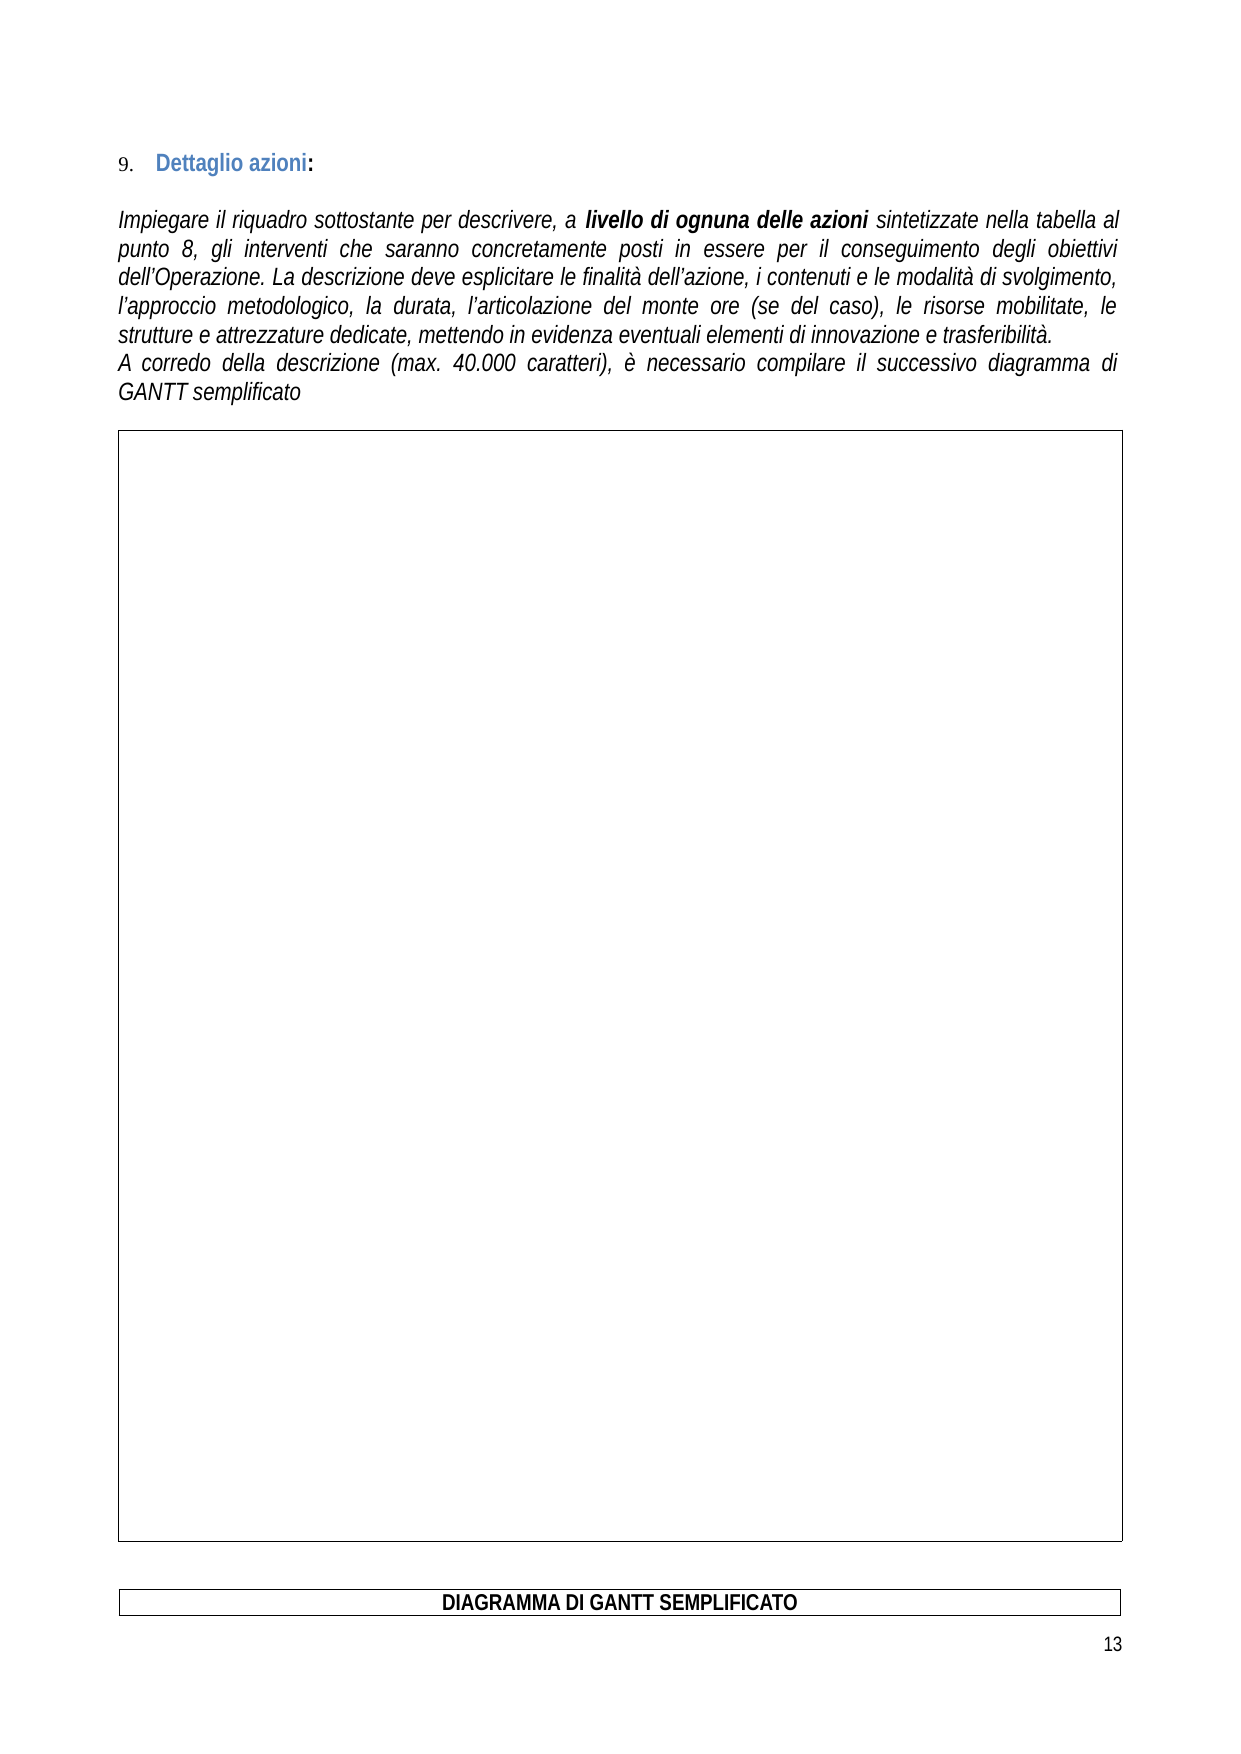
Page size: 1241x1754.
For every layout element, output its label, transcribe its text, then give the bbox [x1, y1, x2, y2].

list Dettaglio azioni: [118, 148, 1122, 176]
text A corredo della descrizione (max. 40.000 caratteri), è necessario compilare il successivo diagramma di GANTT semplificato [118, 348, 1122, 406]
text Impiegare il riquadro sottostante per descrivere, a livello di ognuna delle azioni sintetizzate nella tabella al punto 8, gli interventi che saranno concretamente posti in essere per il conseguimento degli obiettivi dell’Operazione. La descrizione deve esplicitare le finalità dell’azione, i contenuti e le modalità di svolgimento, l’approccio metodologico, la durata, l’articolazione del monte ore (se del caso), le risorse mobilitate, le strutture e attrezzature dedicate, mettendo in evidenza eventuali elementi di innovazione e trasferibilità. [118, 205, 1122, 348]
table_header DIAGRAMMA DI GANTT SEMPLIFICATO [120, 1590, 1120, 1615]
